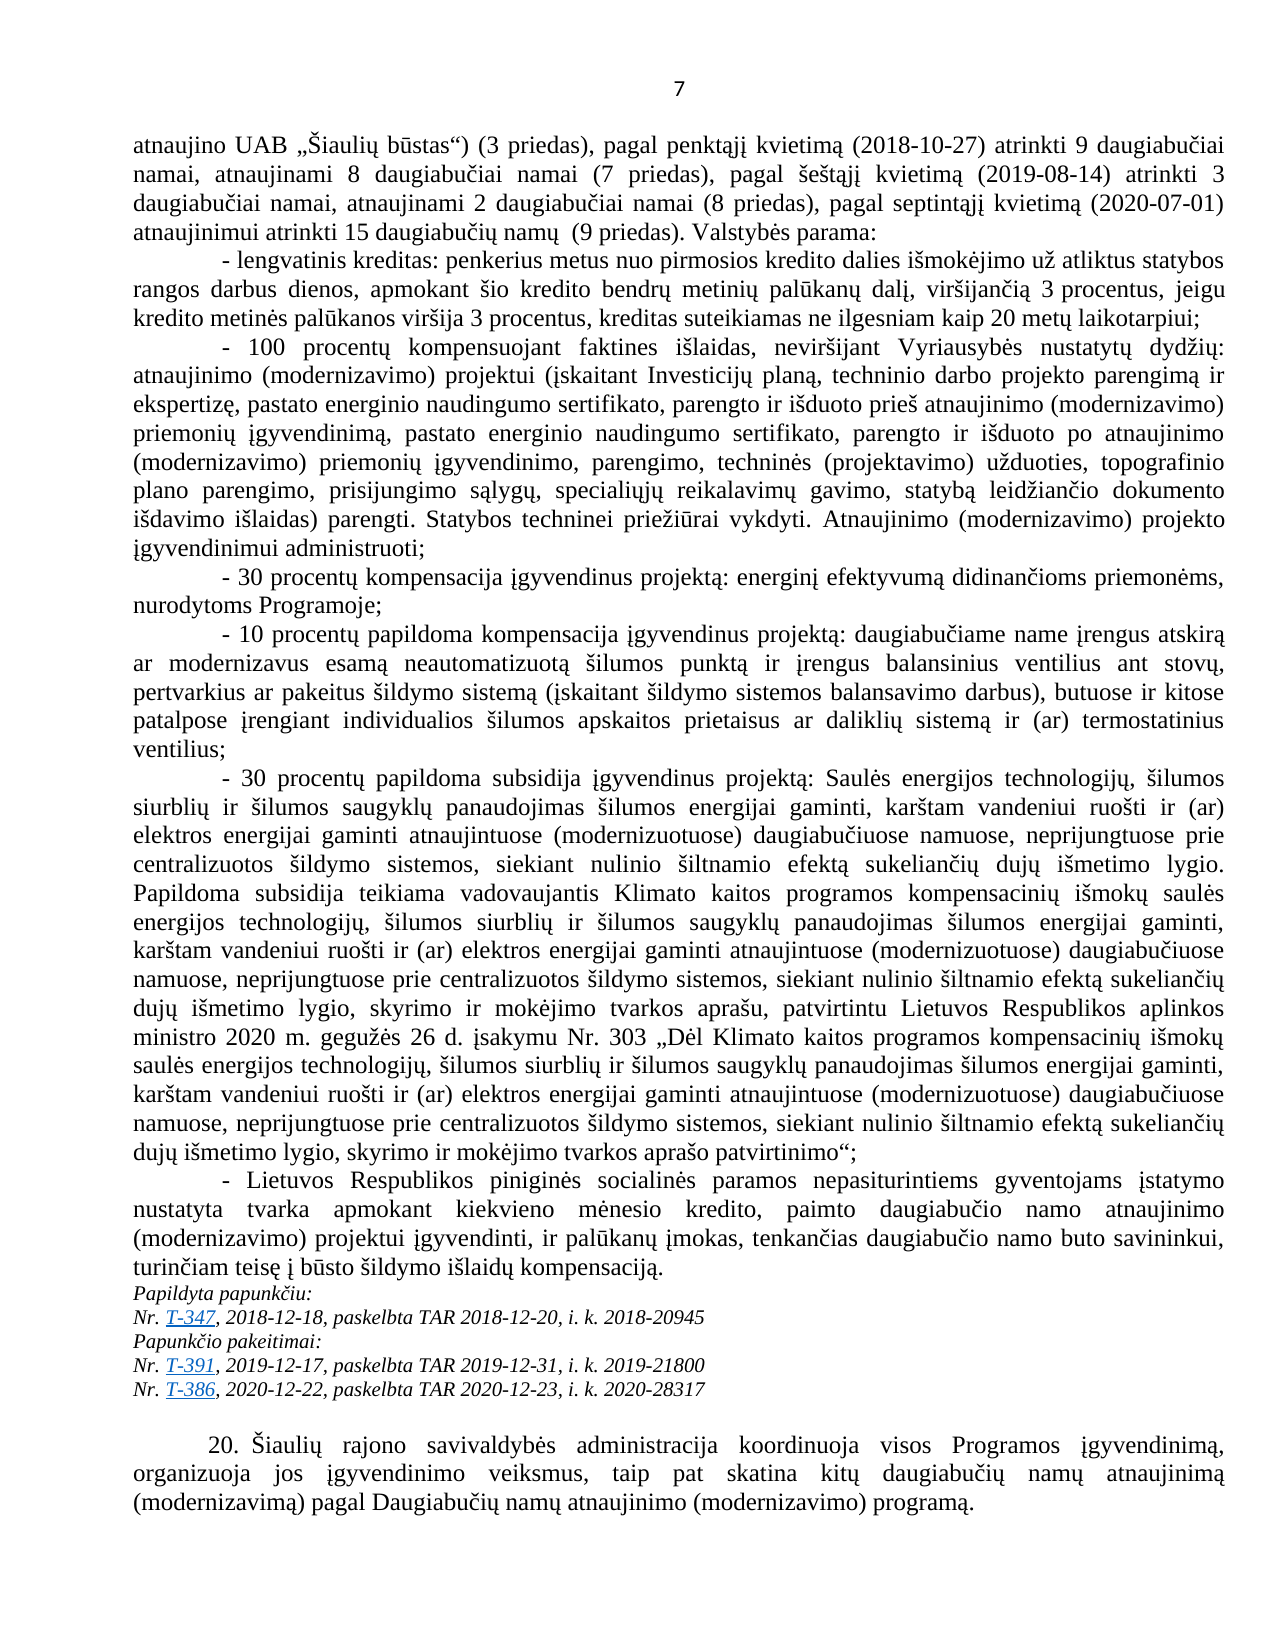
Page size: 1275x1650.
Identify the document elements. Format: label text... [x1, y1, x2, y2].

text - 30 procentų papildoma subsidija įgyvendinus projektą: Saulės energijos technologijų, šilumos siurblių ir šilumos saugyklų panaudojimas šilumos energijai gaminti, karštam vandeniui ruošti ir (ar) elektros energijai gaminti atnaujintuose (modernizuotuose) daugiabučiuose namuose, neprijungtuose prie centralizuotos šildymo sistemos, siekiant nulinio šiltnamio efektą sukeliančių dujų išmetimo lygio. Papildoma subsidija teikiama vadovaujantis Klimato kaitos programos kompensacinių išmokų saulės energijos technologijų, šilumos siurblių ir šilumos saugyklų panaudojimas šilumos energijai gaminti, karštam vandeniui ruošti ir (ar) elektros energijai gaminti atnaujintuose (modernizuotuose) daugiabučiuose namuose, neprijungtuose prie centralizuotos šildymo sistemos, siekiant nulinio šiltnamio efektą sukeliančių dujų išmetimo lygio, skyrimo ir mokėjimo tvarkos aprašu, patvirtintu Lietuvos Respublikos aplinkos ministro 2020 m. gegužės 26 d. įsakymu Nr. 303 „Dėl Klimato kaitos programos kompensacinių išmokų saulės energijos technologijų, šilumos siurblių ir šilumos saugyklų panaudojimas šilumos energijai gaminti, karštam vandeniui ruošti ir (ar) elektros energijai gaminti atnaujintuose (modernizuotuose) daugiabučiuose namuose, neprijungtuose prie centralizuotos šildymo sistemos, siekiant nulinio šiltnamio efektą sukeliančių dujų išmetimo lygio, skyrimo ir mokėjimo tvarkos aprašo patvirtinimo“; [133, 763, 1225, 1166]
text - 100 procentų kompensuojant faktines išlaidas, neviršijant Vyriausybės nustatytų dydžių: atnaujinimo (modernizavimo) projektui (įskaitant Investicijų planą, techninio darbo projekto parengimą ir ekspertizę, pastato energinio naudingumo sertifikato, parengto ir išduoto prieš atnaujinimo (modernizavimo) priemonių įgyvendinimą, pastato energinio naudingumo sertifikato, parengto ir išduoto po atnaujinimo (modernizavimo) priemonių įgyvendinimo, parengimo, techninės (projektavimo) užduoties, topografinio plano parengimo, prisijungimo sąlygų, specialiųjų reikalavimų gavimo, statybą leidžiančio dokumento išdavimo išlaidas) parengti. Statybos techninei priežiūrai vykdyti. Atnaujinimo (modernizavimo) projekto įgyvendinimui administruoti; [133, 332, 1225, 562]
text Nr. T-391, 2019-12-17, paskelbta TAR 2019-12-31, i. k. 2019-21800 [133, 1353, 1225, 1377]
text - 10 procentų papildoma kompensacija įgyvendinus projektą: daugiabučiame name įrengus atskirą ar modernizavus esamą neautomatizuotą šilumos punktą ir įrengus balansinius ventilius ant stovų, pertvarkius ar pakeitus šildymo sistemą (įskaitant šildymo sistemos balansavimo darbus), butuose ir kitose patalpose įrengiant individualios šilumos apskaitos prietaisus ar daliklių sistemą ir (ar) termostatinius ventilius; [133, 619, 1225, 763]
text - 30 procentų kompensacija įgyvendinus projektą: energinį efektyvumą didinančioms priemonėms, nurodytoms Programoje; [133, 562, 1225, 619]
text Papildyta papunkčiu: [133, 1281, 1225, 1305]
text 20. Šiaulių rajono savivaldybės administracija koordinuoja visos Programos įgyvendinimą, organizuoja jos įgyvendinimo veiksmus, taip pat skatina kitų daugiabučių namų atnaujinimą (modernizavimą) pagal Daugiabučių namų atnaujinimo (modernizavimo) programą. [133, 1430, 1225, 1516]
text atnaujino UAB „Šiaulių būstas“) (3 priedas), pagal penktąjį kvietimą (2018-10-27) atrinkti 9 daugiabučiai namai, atnaujinami 8 daugiabučiai namai (7 priedas), pagal šeštąjį kvietimą (2019-08-14) atrinkti 3 daugiabučiai namai, atnaujinami 2 daugiabučiai namai (8 priedas), pagal septintąjį kvietimą (2020-07-01) atnaujinimui atrinkti 15 daugiabučių namų (9 priedas). Valstybės parama: [133, 131, 1225, 246]
text Nr. T-386, 2020-12-22, paskelbta TAR 2020-12-23, i. k. 2020-28317 [133, 1377, 1225, 1401]
text Nr. T-347, 2018-12-18, paskelbta TAR 2018-12-20, i. k. 2018-20945 [133, 1305, 1225, 1329]
text Papunkčio pakeitimai: [133, 1329, 1225, 1353]
text - lengvatinis kreditas: penkerius metus nuo pirmosios kredito dalies išmokėjimo už atliktus statybos rangos darbus dienos, apmokant šio kredito bendrų metinių palūkanų dalį, viršijančią 3 procentus, jeigu kredito metinės palūkanos viršija 3 procentus, kreditas suteikiamas ne ilgesniam kaip 20 metų laikotarpiui; [133, 246, 1225, 332]
text - Lietuvos Respublikos piniginės socialinės paramos nepasiturintiems gyventojams įstatymo nustatyta tvarka apmokant kiekvieno mėnesio kredito, paimto daugiabučio namo atnaujinimo (modernizavimo) projektui įgyvendinti, ir palūkanų įmokas, tenkančias daugiabučio namo buto savininkui, turinčiam teisę į būsto šildymo išlaidų kompensaciją. [133, 1166, 1225, 1281]
